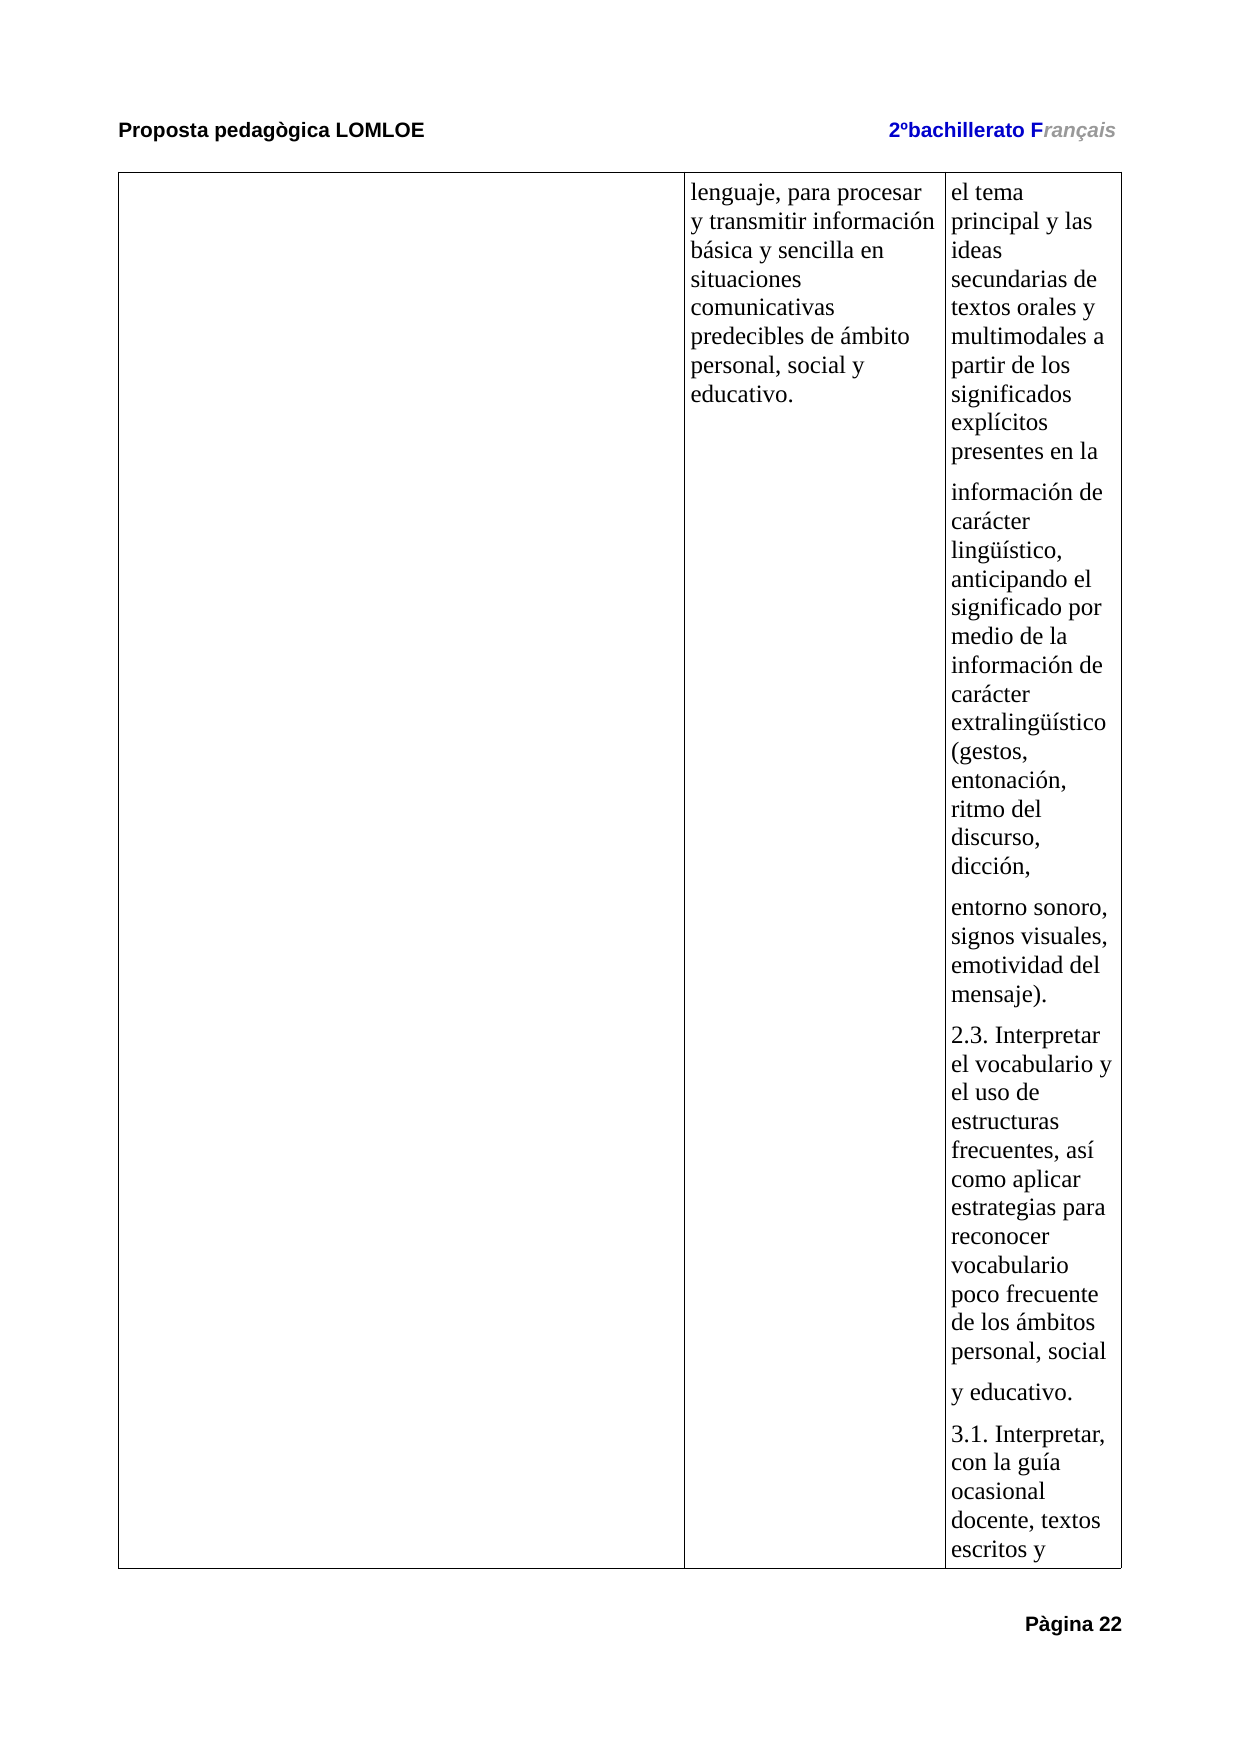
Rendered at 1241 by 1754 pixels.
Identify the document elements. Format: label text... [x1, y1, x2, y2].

table_cell [119, 173, 684, 1568]
table_cell el tema principal y las ideas secundarias de textos orales y multimodales a partir de los significados explícitos presentes en la información de carácter lingüístico, anticipando el significado por medio de la información de carácter extralingüístico (gestos, entonación, ritmo del discurso, dicción, entorno sonoro, signos visuales, emotividad del mensaje). 2.3. Interpretar el vocabulario y el uso de estructuras frecuentes, así como aplicar estrategias para reconocer vocabulario poco frecuente de los ámbitos personal, social y educativo. 3.1. Interpretar, con la guía ocasional docente, textos escritos y [946, 173, 1121, 1568]
table_cell lenguaje, para procesar y transmitir información básica y sencilla en situaciones comunicativas predecibles de ámbito personal, social y educativo. [685, 173, 945, 1568]
